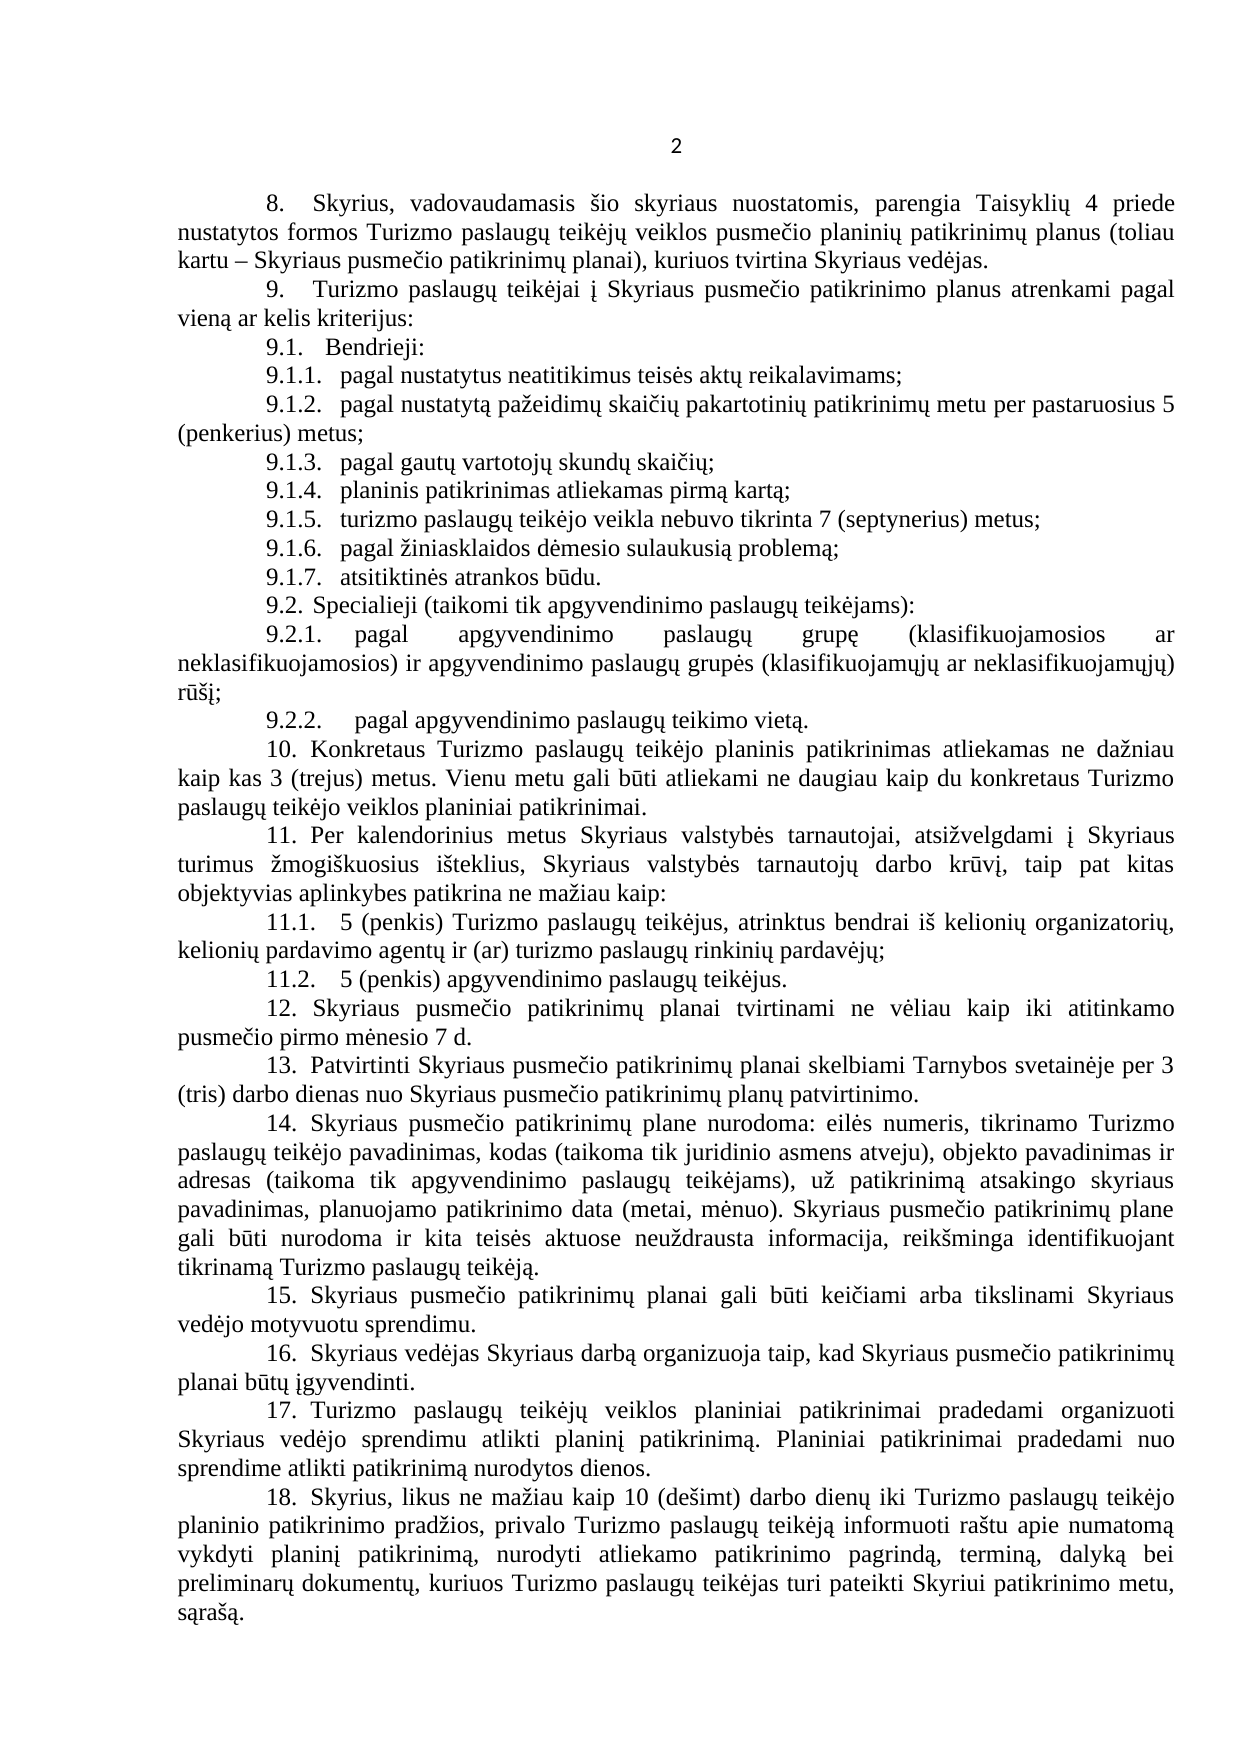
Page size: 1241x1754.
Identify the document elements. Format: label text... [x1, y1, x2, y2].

text 13. Patvirtinti Skyriaus pusmečio patikrinimų planai skelbiami Tarnybos svetainėje per 3 (tris) darbo dienas nuo Skyriaus pusmečio patikrinimų planų patvirtinimo. [177, 1050, 1175, 1108]
text 9.1.7. atsitiktinės atrankos būdu. [177, 562, 1175, 590]
text 11. Per kalendorinius metus Skyriaus valstybės tarnautojai, atsižvelgdami į Skyriaus turimus žmogiškuosius išteklius, Skyriaus valstybės tarnautojų darbo krūvį, taip pat kitas objektyvias aplinkybes patikrina ne mažiau kaip: [177, 820, 1175, 907]
text 9.1. Bendrieji: [177, 332, 1175, 360]
text 12. Skyriaus pusmečio patikrinimų planai tvirtinami ne vėliau kaip iki atitinkamo pusmečio pirmo mėnesio 7 d. [177, 993, 1175, 1050]
text 9.1.6. pagal žiniasklaidos dėmesio sulaukusią problemą; [177, 533, 1175, 562]
text 9.2.2. pagal apgyvendinimo paslaugų teikimo vietą. [177, 705, 1175, 734]
text 11.1. 5 (penkis) Turizmo paslaugų teikėjus, atrinktus bendrai iš kelionių organizatorių, kelionių pardavimo agentų ir (ar) turizmo paslaugų rinkinių pardavėjų; [177, 907, 1175, 964]
text 8. Skyrius, vadovaudamasis šio skyriaus nuostatomis, parengia Taisyklių 4 priede nustatytos formos Turizmo paslaugų teikėjų veiklos pusmečio planinių patikrinimų planus (toliau kartu – Skyriaus pusmečio patikrinimų planai), kuriuos tvirtina Skyriaus vedėjas. [177, 188, 1175, 274]
text 10. Konkretaus Turizmo paslaugų teikėjo planinis patikrinimas atliekamas ne dažniau kaip kas 3 (trejus) metus. Vienu metu gali būti atliekami ne daugiau kaip du konkretaus Turizmo paslaugų teikėjo veiklos planiniai patikrinimai. [177, 734, 1175, 820]
text 16. Skyriaus vedėjas Skyriaus darbą organizuoja taip, kad Skyriaus pusmečio patikrinimų planai būtų įgyvendinti. [177, 1338, 1175, 1395]
text 15. Skyriaus pusmečio patikrinimų planai gali būti keičiami arba tikslinami Skyriaus vedėjo motyvuotu sprendimu. [177, 1280, 1175, 1338]
text 9.2. Specialieji (taikomi tik apgyvendinimo paslaugų teikėjams): [177, 590, 1175, 619]
text 17. Turizmo paslaugų teikėjų veiklos planiniai patikrinimai pradedami organizuoti Skyriaus vedėjo sprendimu atlikti planinį patikrinimą. Planiniai patikrinimai pradedami nuo sprendime atlikti patikrinimą nurodytos dienos. [177, 1395, 1175, 1482]
text 11.2. 5 (penkis) apgyvendinimo paslaugų teikėjus. [177, 964, 1175, 993]
text 9.1.5. turizmo paslaugų teikėjo veikla nebuvo tikrinta 7 (septynerius) metus; [177, 504, 1175, 533]
text 14. Skyriaus pusmečio patikrinimų plane nurodoma: eilės numeris, tikrinamo Turizmo paslaugų teikėjo pavadinimas, kodas (taikoma tik juridinio asmens atveju), objekto pavadinimas ir adresas (taikoma tik apgyvendinimo paslaugų teikėjams), už patikrinimą atsakingo skyriaus pavadinimas, planuojamo patikrinimo data (metai, mėnuo). Skyriaus pusmečio patikrinimų plane gali būti nurodoma ir kita teisės aktuose neuždrausta informacija, reikšminga identifikuojant tikrinamą Turizmo paslaugų teikėją. [177, 1108, 1175, 1280]
text 9.1.3. pagal gautų vartotojų skundų skaičių; [177, 447, 1175, 475]
text 9. Turizmo paslaugų teikėjai į Skyriaus pusmečio patikrinimo planus atrenkami pagal vieną ar kelis kriterijus: [177, 274, 1175, 332]
text 18. Skyrius, likus ne mažiau kaip 10 (dešimt) darbo dienų iki Turizmo paslaugų teikėjo planinio patikrinimo pradžios, privalo Turizmo paslaugų teikėją informuoti raštu apie numatomą vykdyti planinį patikrinimą, nurodyti atliekamo patikrinimo pagrindą, terminą, dalyką bei preliminarų dokumentų, kuriuos Turizmo paslaugų teikėjas turi pateikti Skyriui patikrinimo metu, sąrašą. [177, 1482, 1175, 1625]
text 9.1.2. pagal nustatytą pažeidimų skaičių pakartotinių patikrinimų metu per pastaruosius 5 (penkerius) metus; [177, 389, 1175, 447]
text 9.2.1. pagal apgyvendinimo paslaugų grupę (klasifikuojamosios ar neklasifikuojamosios) ir apgyvendinimo paslaugų grupės (klasifikuojamųjų ar neklasifikuojamųjų) rūšį; [177, 619, 1175, 705]
text 9.1.1. pagal nustatytus neatitikimus teisės aktų reikalavimams; [177, 360, 1175, 389]
text 9.1.4. planinis patikrinimas atliekamas pirmą kartą; [177, 475, 1175, 504]
